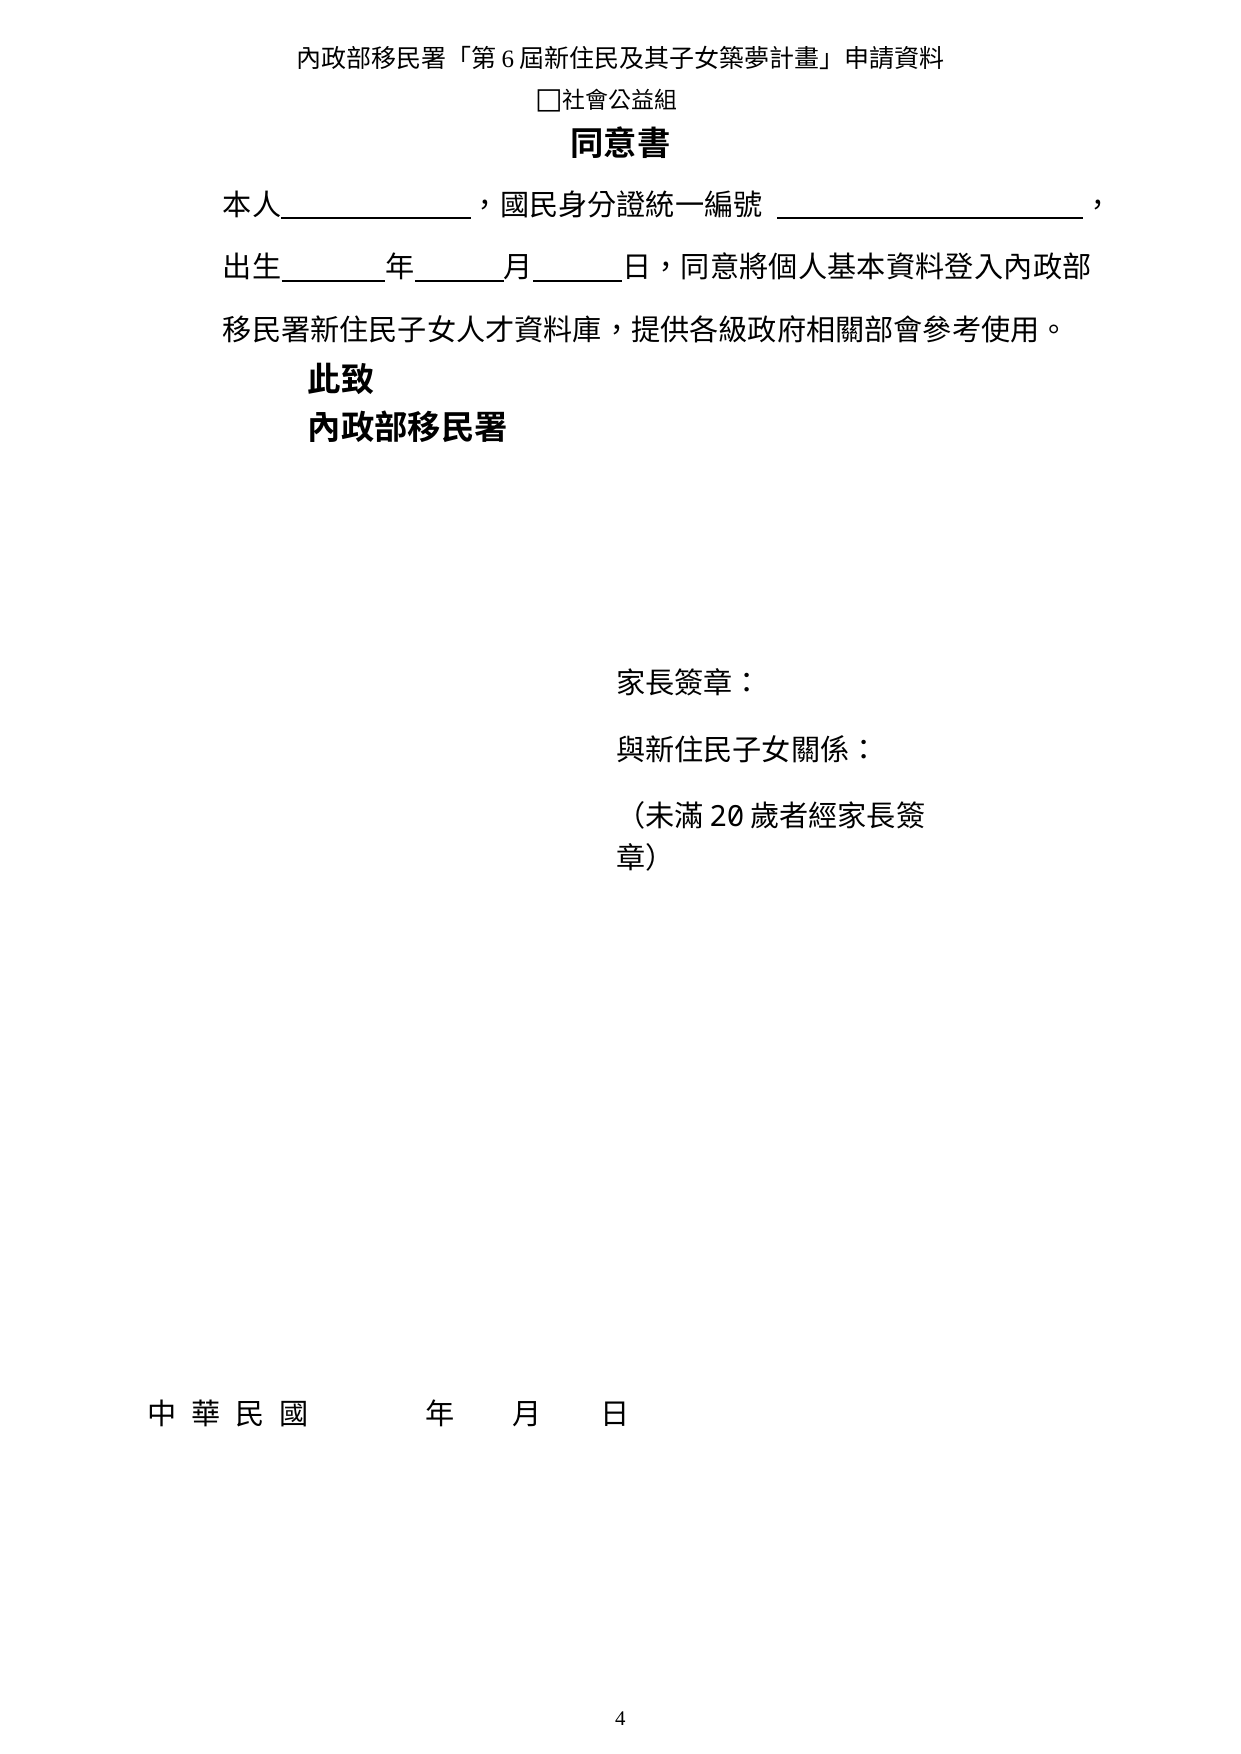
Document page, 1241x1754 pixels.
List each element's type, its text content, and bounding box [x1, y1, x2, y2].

text 同意書 [148, 117, 1092, 165]
table_header 家長簽章： [605, 660, 951, 727]
text 本人 ，國民身分證統一編號 ， [223, 165, 1092, 227]
table_cell （未滿20歲者經家長簽章） [605, 793, 951, 877]
text 中 華 民 國 年 月 日 [148, 1391, 1092, 1433]
text □社會公益組 [91, 75, 1121, 117]
text 出生 年 月 日，同意將個人基本資料登入內政部移民署新住民子女人才資料庫，提供各級政府相關部會參考使用。 [223, 227, 1092, 352]
table_cell 與新住民子女關係： [605, 727, 951, 793]
text 內政部移民署 [148, 401, 1092, 449]
text 此致 [148, 352, 1092, 401]
table_cell [605, 877, 951, 943]
